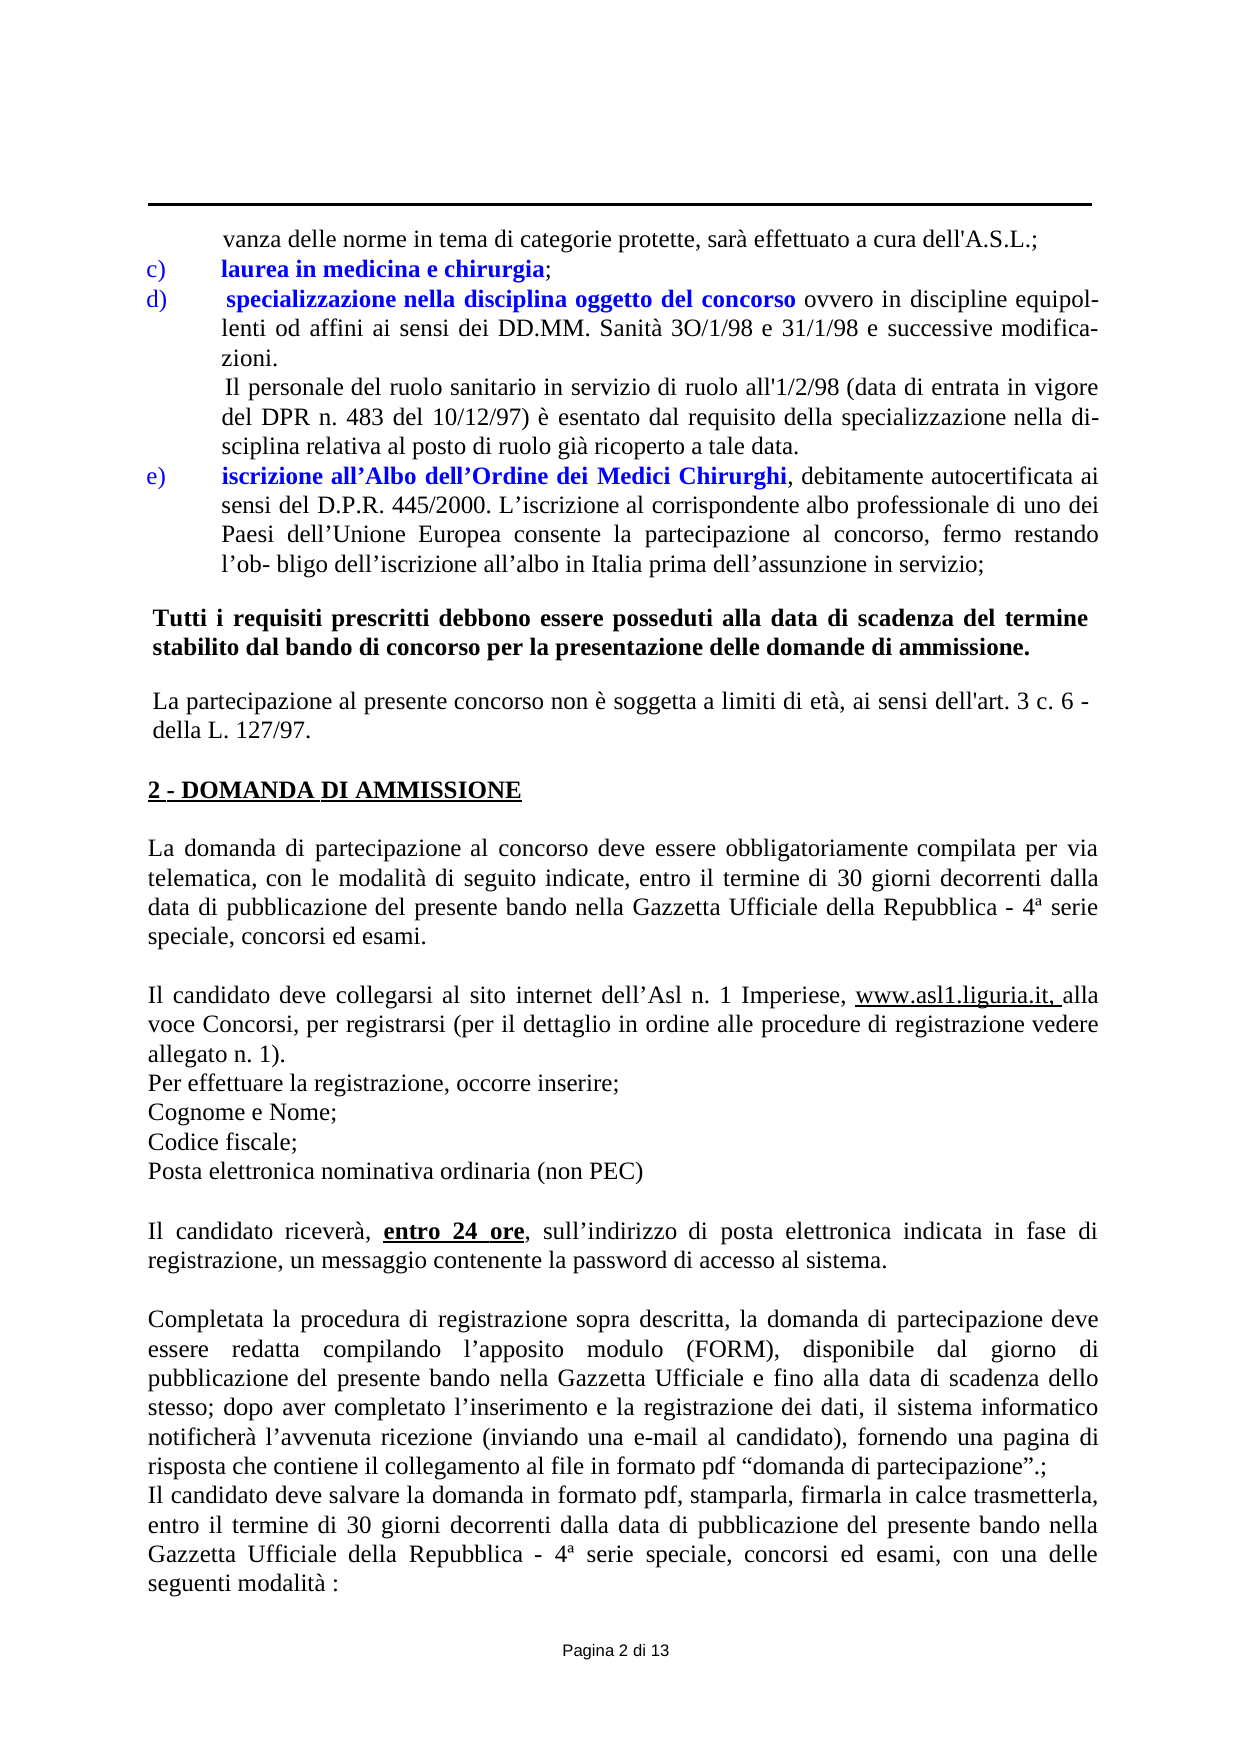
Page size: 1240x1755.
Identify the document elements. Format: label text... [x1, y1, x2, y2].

text Per effettuare la registrazione, occorre inserire; Cognome e Nome; [148, 1068, 623, 1126]
text Il candidato deve salvare la domanda in formato pdf, stamparla, firmarla in calce trasmetterla, entro il termine di 30 giorni decorrenti dalla data di pubblicazione del presente bando nella Gazzetta Ufficiale della Repubblica - 4ª serie speciale, concorsi ed esami, con una delle seguenti modalità : [148, 1480, 1099, 1597]
text c) laurea in medicina e chirurgia; [146, 254, 1106, 283]
text La domanda di partecipazione al concorso deve essere obbligatoriamente compilata per via telematica, con le modalità di seguito indicate, entro il termine di 30 giorni decorrenti dalla data di pubblicazione del presente bando nella Gazzetta Ufficiale della Repubblica - 4ª serie speciale, concorsi ed esami. [148, 833, 1099, 950]
text vanza delle norme in tema di categorie protette, sarà effettuato a cura dell'A.S.L.; [223, 224, 1039, 253]
text e) iscrizione all’Albo dell’Ordine dei Medici Chirurghi, debitamente autocertificata ai sensi del D.P.R. 445/2000. L’iscrizione al corrispondente albo professionale di uno dei Paesi dell’Unione Europea consente la partecipazione al concorso, fermo restando l’ob- bligo dell’iscrizione all’albo in Italia prima dell’assunzione in servizio; [146, 461, 1099, 577]
text Tutti i requisiti prescritti debbono essere posseduti alla data di scadenza del termine stabilito dal bando di concorso per la presentazione delle domande di ammissione. [152, 603, 1098, 661]
text Codice fiscale; [148, 1127, 302, 1156]
text d) specializzazione nella disciplina oggetto del concorso ovvero in discipline equipol- lenti od affini ai sensi dei DD.MM. Sanità 3O/1/98 e 31/1/98 e successive modifica- zioni. [146, 284, 1099, 372]
text Completata la procedura di registrazione sopra descritta, la domanda di partecipazione deve essere redatta compilando l’apposito modulo (FORM), disponibile dal giorno di pubblicazione del presente bando nella Gazzetta Ufficiale e fino alla data di scadenza dello stesso; dopo aver completato l’inserimento e la registrazione dei dati, il sistema informatico notificherà l’avvenuta ricezione (inviando una e-mail al candidato), fornendo una pagina di risposta che contiene il collegamento al file in formato pdf “domanda di partecipazione”.; [148, 1304, 1099, 1480]
text Il personale del ruolo sanitario in servizio di ruolo all'1/2/98 (data di entrata in vigore del DPR n. 483 del 10/12/97) è esentato dal requisito della specializzazione nella di- sciplina relativa al posto di ruolo già ricoperto a tale data. [221, 372, 1099, 459]
text La partecipazione al presente concorso non è soggetta a limiti di età, ai sensi dell'art. 3 c. 6 - della L. 127/97. [152, 686, 1098, 744]
text 2 - DOMANDA DI AMMISSIONE [148, 775, 1106, 803]
text Il candidato riceverà, entro 24 ore, sull’indirizzo di posta elettronica indicata in fase di registrazione, un messaggio contenente la password di accesso al sistema. [148, 1216, 1098, 1274]
text Posta elettronica nominativa ordinaria (non PEC) [148, 1156, 647, 1185]
text Il candidato deve collegarsi al sito internet dell’Asl n. 1 Imperiese, www.asl1.liguria.it, alla voce Concorsi, per registrarsi (per il dettaglio in ordine alle procedure di registrazione vedere allegato n. 1). [148, 980, 1099, 1067]
